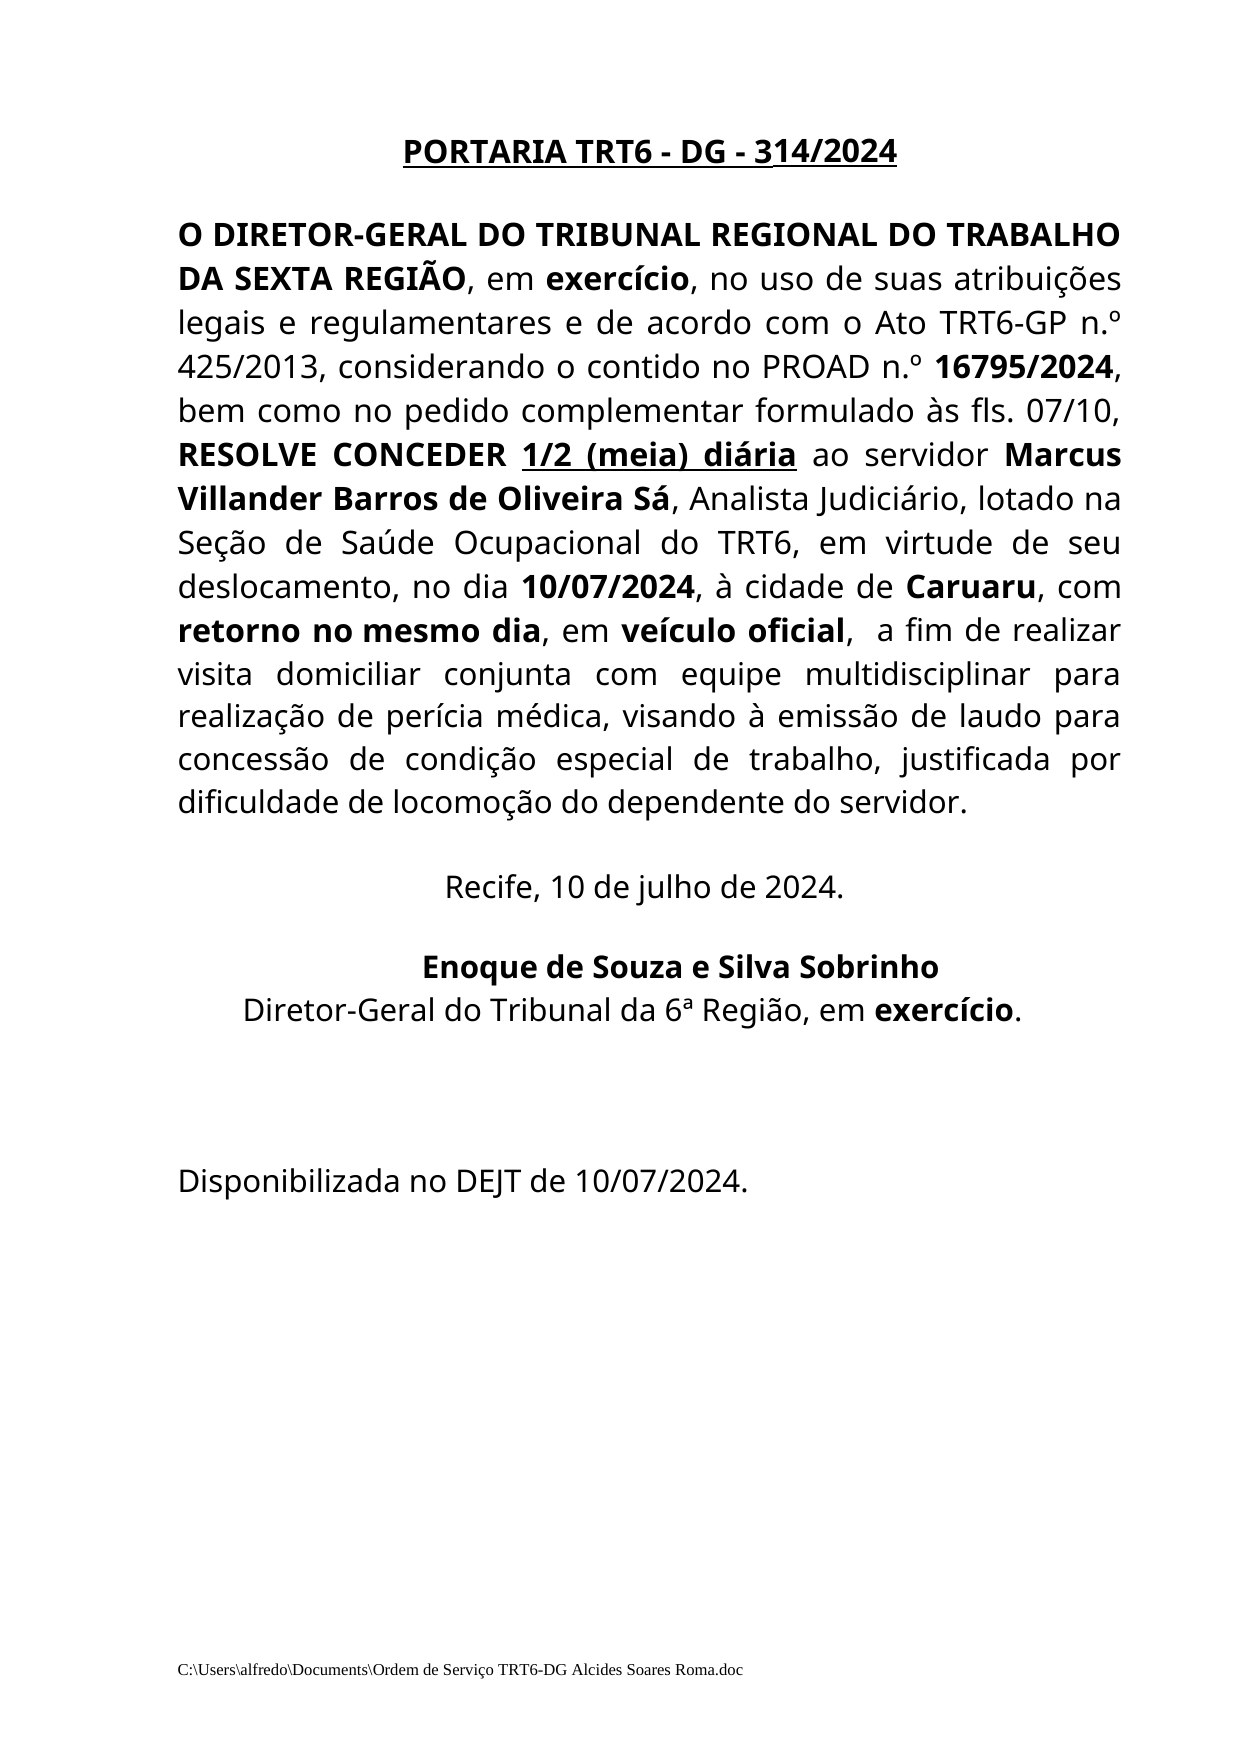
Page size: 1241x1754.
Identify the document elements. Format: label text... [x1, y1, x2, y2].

subtitle Recife, 10 de julho de 2024. [177, 865, 1122, 907]
subtitle O DIRETOR-GERAL DO TRIBUNAL REGIONAL DO TRABALHO DA SEXTA REGIÃO, em exercício, no uso de suas atribuições legais e regulamentares e de acordo com o Ato TRT6-GP n.º 425/2013, considerando o contido no PROAD n.º 16795/2024, bem como no pedido complementar formulado às fls. 07/10, RESOLVE CONCEDER 1/2 (meia) diária ao servidor Marcus Villander Barros de Oliveira Sá, Analista Judiciário, lotado na Seção de Saúde Ocupacional do TRT6, em virtude de seu deslocamento, no dia 10/07/2024, à cidade de Caruaru, com retorno no mesmo dia, em veículo oficial, a fim de realizar visita domiciliar conjunta com equipe multidisciplinar para realização de perícia médica, visando à emissão de laudo para concessão de condição especial de trabalho, justificada por dificuldade de locomoção do dependente do servidor. [177, 212, 1122, 822]
subtitle Disponibilizada no DEJT de 10/07/2024. [177, 1158, 1122, 1201]
subtitle PORTARIA TRT6 - DG - 314/2024 [177, 127, 1122, 173]
subtitle Diretor-Geral do Tribunal da 6ª Região, em exercício. [177, 988, 1122, 1031]
subtitle Enoque de Souza e Silva Sobrinho [177, 946, 1122, 988]
